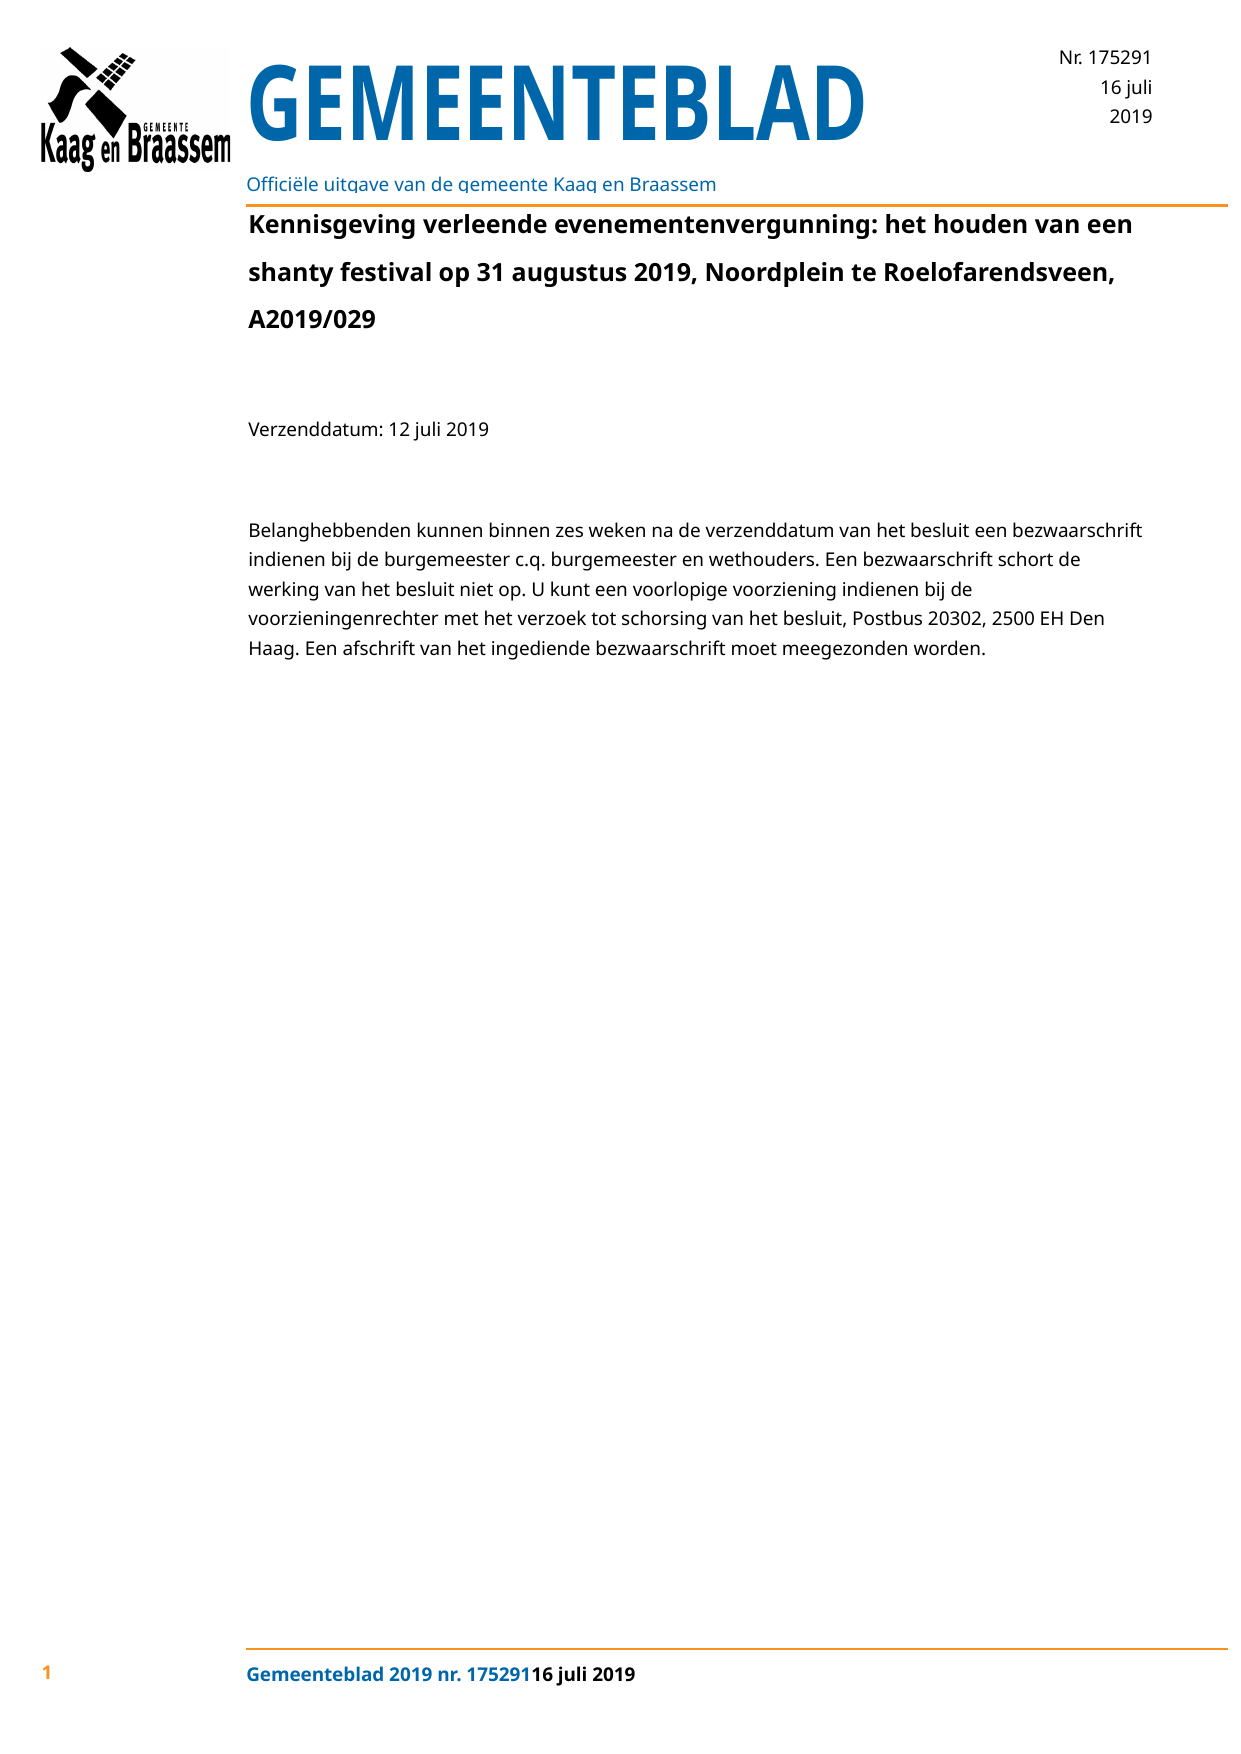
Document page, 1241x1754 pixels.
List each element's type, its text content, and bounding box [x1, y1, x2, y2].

text Kennisgeving verleende evenementenvergunning: het houden van een shanty festival op 31 augustus 2019, Noordplein te Roelofarendsveen, A2019/029 [248, 207, 1152, 336]
picture [41, 47, 231, 172]
text Belanghebbenden kunnen binnen zes weken na de verzenddatum van het besluit een bezwaarschrift indienen bij de burgemeester c.q. burgemeester en wethouders. Een bezwaarschrift schort de werking van het besluit niet op. U kunt een voorlopige voorziening indienen bij de voorzieningenrechter met het verzoek tot schorsing van het besluit, Postbus 20302, 2500 EH Den Haag. Een afschrift van het ingediende bezwaarschrift moet meegezonden worden. [248, 517, 1152, 661]
text Verzenddatum: 12 juli 2019 [248, 416, 1152, 442]
